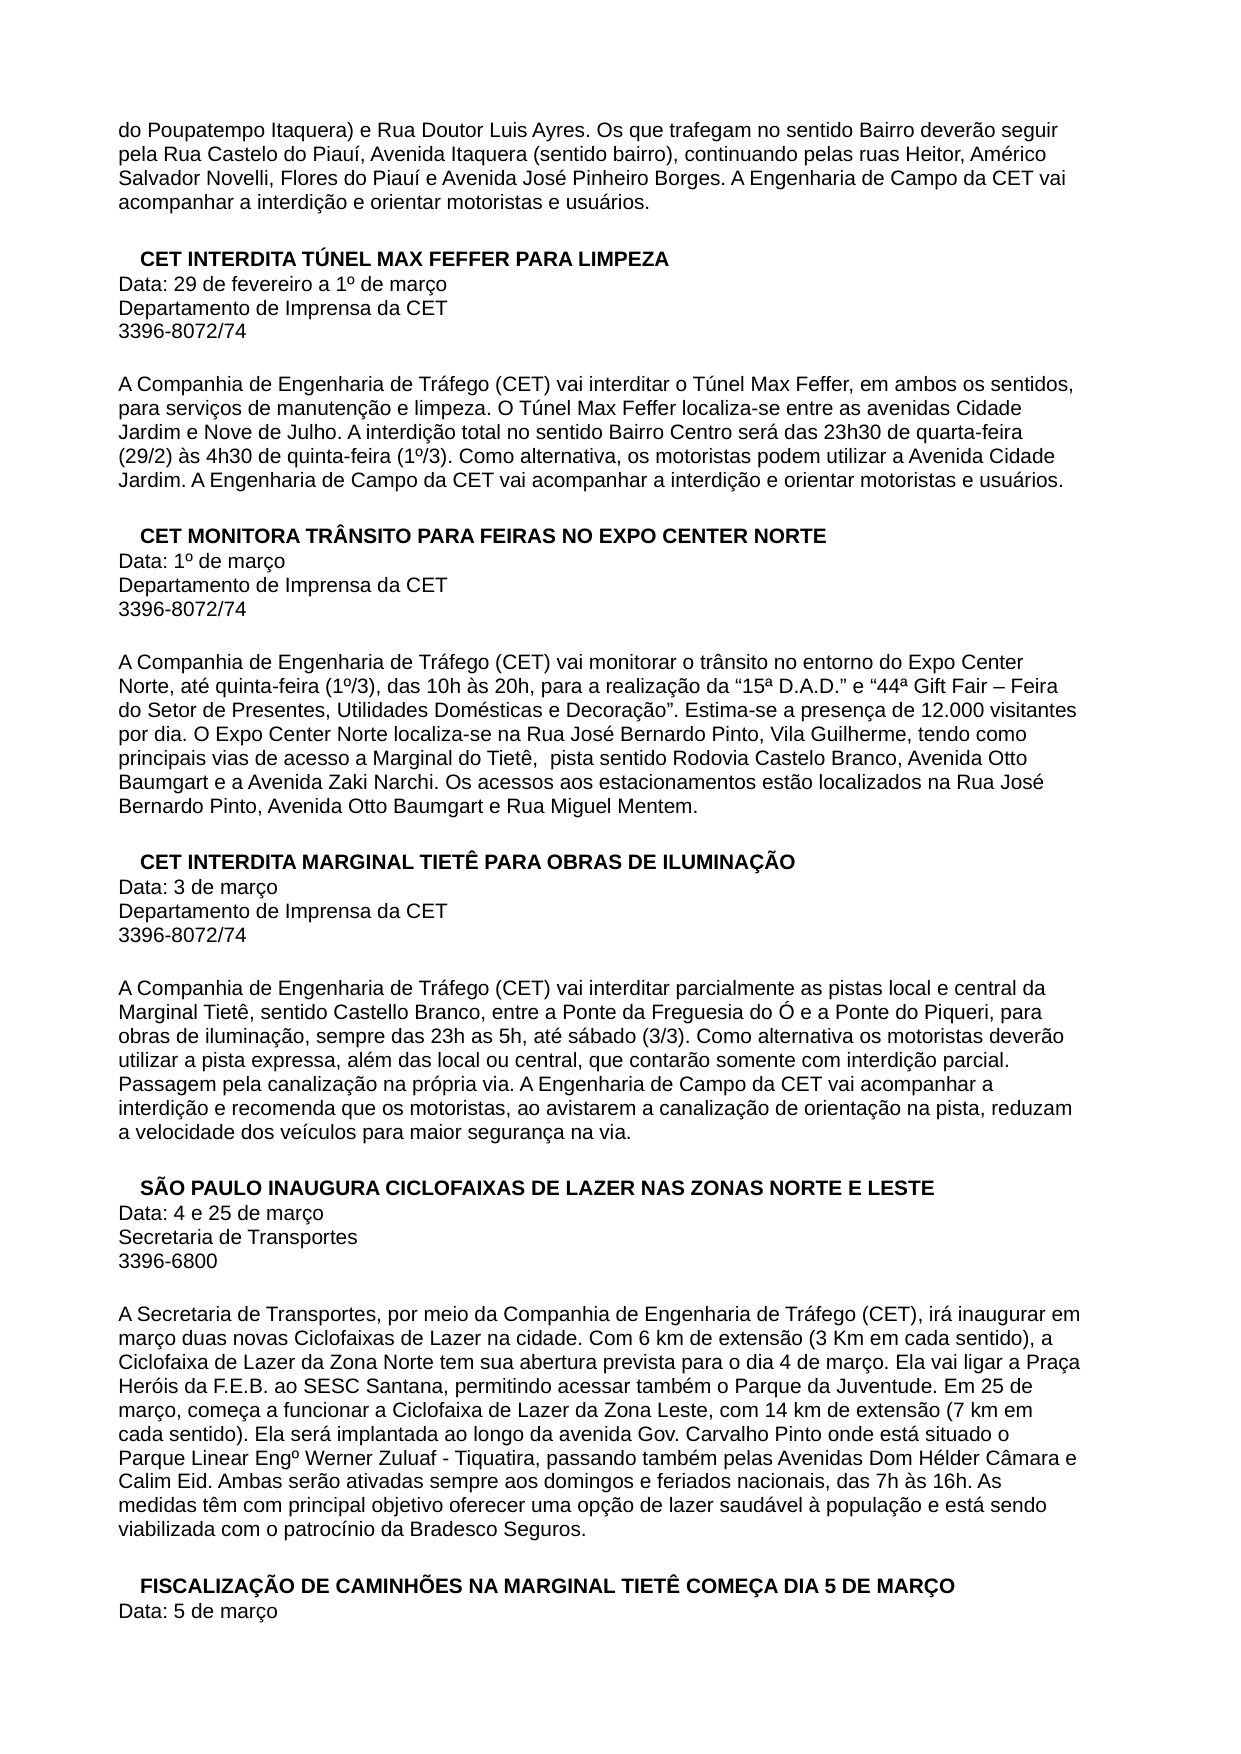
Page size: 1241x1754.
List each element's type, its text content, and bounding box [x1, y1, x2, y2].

table_cell do Poupatempo Itaquera) e Rua Doutor Luis Ayres. Os que trafegam no sentido Bairro deverão seguir pela Rua Castelo do Piauí, Avenida Itaquera (sentido bairro), continuando pelas ruas Heitor, Américo Salvador Novelli, Flores do Piauí e Avenida José Pinheiro Borges. A Engenharia de Campo da CET vai acompanhar a interdição e orientar motoristas e usuários. CET INTERDITA TÚNEL MAX FEFFER PARA LIMPEZA Data: 29 de fevereiro a 1º de março Departamento de Imprensa da CET 3396-8072/74 A Companhia de Engenharia de Tráfego (CET) vai interditar o Túnel Max Feffer, em ambos os sentidos, para serviços de manutenção e limpeza. O Túnel Max Feffer localiza-se entre as avenidas Cidade Jardim e Nove de Julho. A interdição total no sentido Bairro Centro será das 23h30 de quarta-feira (29/2) às 4h30 de quinta-feira (1º/3). Como alternativa, os motoristas podem utilizar a Avenida Cidade Jardim. A Engenharia de Campo da CET vai acompanhar a interdição e orientar motoristas e usuários. CET MONITORA TRÂNSITO PARA FEIRAS NO EXPO CENTER NORTE Data: 1º de março Departamento de Imprensa da CET 3396-8072/74 A Companhia de Engenharia de Tráfego (CET) vai monitorar o trânsito no entorno do Expo Center Norte, até quinta-feira (1º/3), das 10h às 20h, para a realização da “15ª D.A.D.” e “44ª Gift Fair – Feira do Setor de Presentes, Utilidades Domésticas e Decoração”. Estima-se a presença de 12.000 visitantes por dia. O Expo Center Norte localiza-se na Rua José Bernardo Pinto, Vila Guilherme, tendo como principais vias de acesso a Marginal do Tietê, pista sentido Rodovia Castelo Branco, Avenida Otto Baumgart e a Avenida Zaki Narchi. Os acessos aos estacionamentos estão localizados na Rua José Bernardo Pinto, Avenida Otto Baumgart e Rua Miguel Mentem. CET INTERDITA MARGINAL TIETÊ PARA OBRAS DE ILUMINAÇÃO Data: 3 de março Departamento de Imprensa da CET 3396-8072/74 A Companhia de Engenharia de Tráfego (CET) vai interditar parcialmente as pistas local e central da Marginal Tietê, sentido Castello Branco, entre a Ponte da Freguesia do Ó e a Ponte do Piqueri, para obras de iluminação, sempre das 23h as 5h, até sábado (3/3). Como alternativa os motoristas deverão utilizar a pista expressa, além das local ou central, que contarão somente com interdição parcial. Passagem pela canalização na própria via. A Engenharia de Campo da CET vai acompanhar a interdição e recomenda que os motoristas, ao avistarem a canalização de orientação na pista, reduzam a velocidade dos veículos para maior segurança na via. SÃO PAULO INAUGURA CICLOFAIXAS DE LAZER NAS ZONAS NORTE E LESTE Data: 4 e 25 de março Secretaria de Transportes 3396-6800 A Secretaria de Transportes, por meio da Companhia de Engenharia de Tráfego (CET), irá inaugurar em março duas novas Ciclofaixas de Lazer na cidade. Com 6 km de extensão (3 Km em cada sentido), a Ciclofaixa de Lazer da Zona Norte tem sua abertura prevista para o dia 4 de março. Ela vai ligar a Praça Heróis da F.E.B. ao SESC Santana, permitindo acessar também o Parque da Juventude. Em 25 de março, começa a funcionar a Ciclofaixa de Lazer da Zona Leste, com 14 km de extensão (7 km em cada sentido). Ela será implantada ao longo da avenida Gov. Carvalho Pinto onde está situado o Parque Linear Engº Werner Zuluaf - Tiquatira, passando também pelas Avenidas Dom Hélder Câmara e Calim Eid. Ambas serão ativadas sempre aos domingos e feriados nacionais, das 7h às 16h. As medidas têm com principal objetivo oferecer uma opção de lazer saudável à população e está sendo viabilizada com o patrocínio da Bradesco Seguros. FISCALIZAÇÃO DE CAMINHÕES NA MARGINAL TIETÊ COMEÇA DIA 5 DE MARÇO Data: 5 de março [118, 118, 1082, 1623]
table_cell [1082, 118, 1102, 1623]
